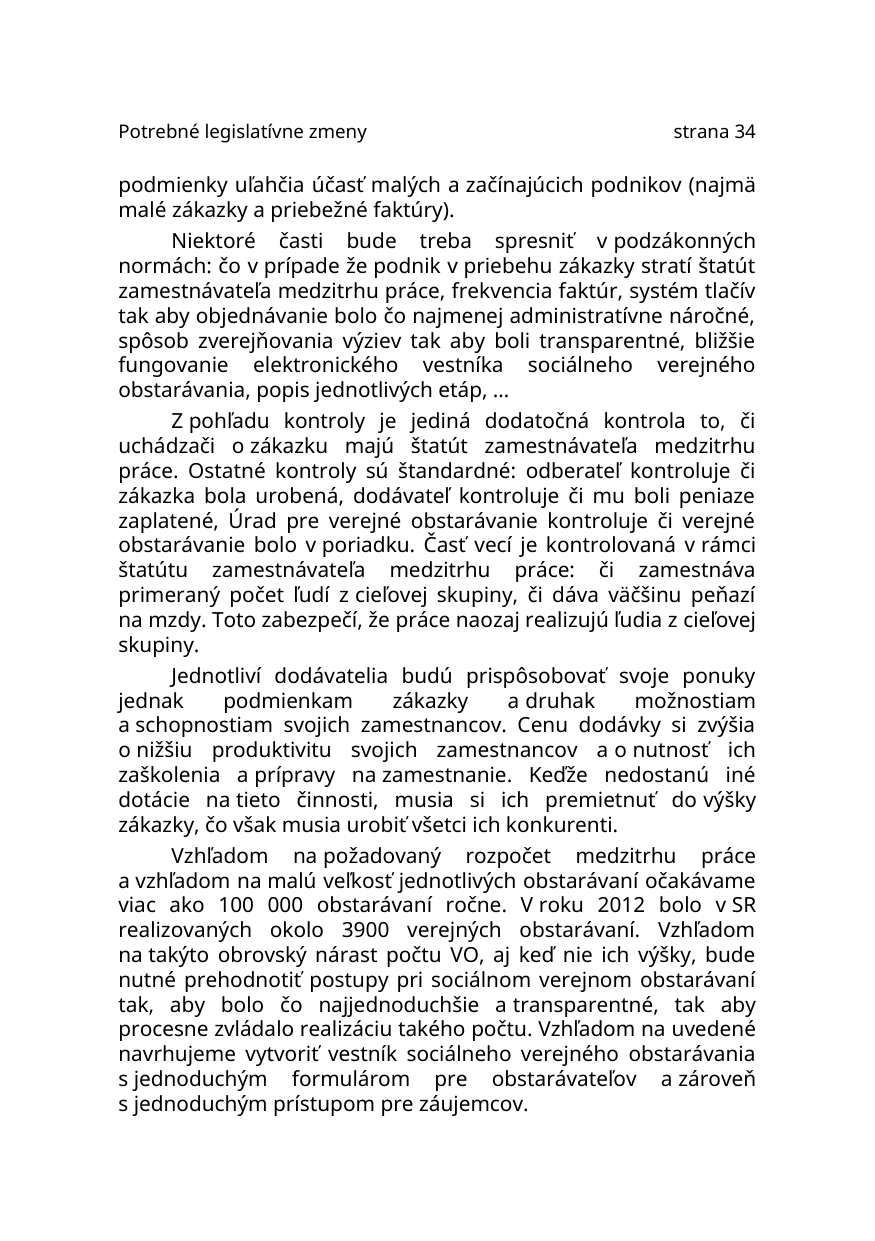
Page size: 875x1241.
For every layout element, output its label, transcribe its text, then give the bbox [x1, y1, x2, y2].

text Vzhľadom na požadovaný rozpočet medzitrhu práce a vzhľadom na malú veľkosť jednotlivých obstarávaní očakávame viac ako 100 000 obstarávaní ročne. V roku 2012 bolo v SR realizovaných okolo 3900 verejných obstarávaní. Vzhľadom na takýto obrovský nárast počtu VO, aj keď nie ich výšky, bude nutné prehodnotiť postupy pri sociálnom verejnom obstarávaní tak, aby bolo čo najjednoduchšie a transparentné, tak aby procesne zvládalo realizáciu takého počtu. Vzhľadom na uvedené navrhujeme vytvoriť vestník sociálneho verejného obstarávania s jednoduchým formulárom pre obstarávateľov a zároveň s jednoduchým prístupom pre záujemcov. [118, 843, 756, 1116]
text podmienky uľahčia účasť malých a začínajúcich podnikov (najmä malé zákazky a priebežné faktúry). [118, 173, 756, 223]
text Niektoré časti bude treba spresniť v podzákonných normách: čo v prípade že podnik v priebehu zákazky stratí štatút zamestnávateľa medzitrhu práce, frekvencia faktúr, systém tlačív tak aby objednávanie bolo čo najmenej administratívne náročné, spôsob zverejňovania výziev tak aby boli transparentné, bližšie fungovanie elektronického vestníka sociálneho verejného obstarávania, popis jednotlivých etáp, … [118, 229, 756, 403]
text Z pohľadu kontroly je jediná dodatočná kontrola to, či uchádzači o zákazku majú štatút zamestnávateľa medzitrhu práce. Ostatné kontroly sú štandardné: odberateľ kontroluje či zákazka bola urobená, dodávateľ kontroluje či mu boli peniaze zaplatené, Úrad pre verejné obstarávanie kontroluje či verejné obstarávanie bolo v poriadku. Časť vecí je kontrolovaná v rámci štatútu zamestnávateľa medzitrhu práce: či zamestnáva primeraný počet ľudí z cieľovej skupiny, či dáva väčšinu peňazí na mzdy. Toto zabezpečí, že práce naozaj realizujú ľudia z cieľovej skupiny. [118, 409, 756, 657]
text Jednotliví dodávatelia budú prispôsobovať svoje ponuky jednak podmienkam zákazky a druhak možnostiam a schopnostiam svojich zamestnancov. Cenu dodávky si zvýšia o nižšiu produktivitu svojich zamestnancov a o nutnosť ich zaškolenia a prípravy na zamestnanie. Keďže nedostanú iné dotácie na tieto činnosti, musia si ich premietnuť do výšky zákazky, čo však musia urobiť všetci ich konkurenti. [118, 663, 756, 837]
